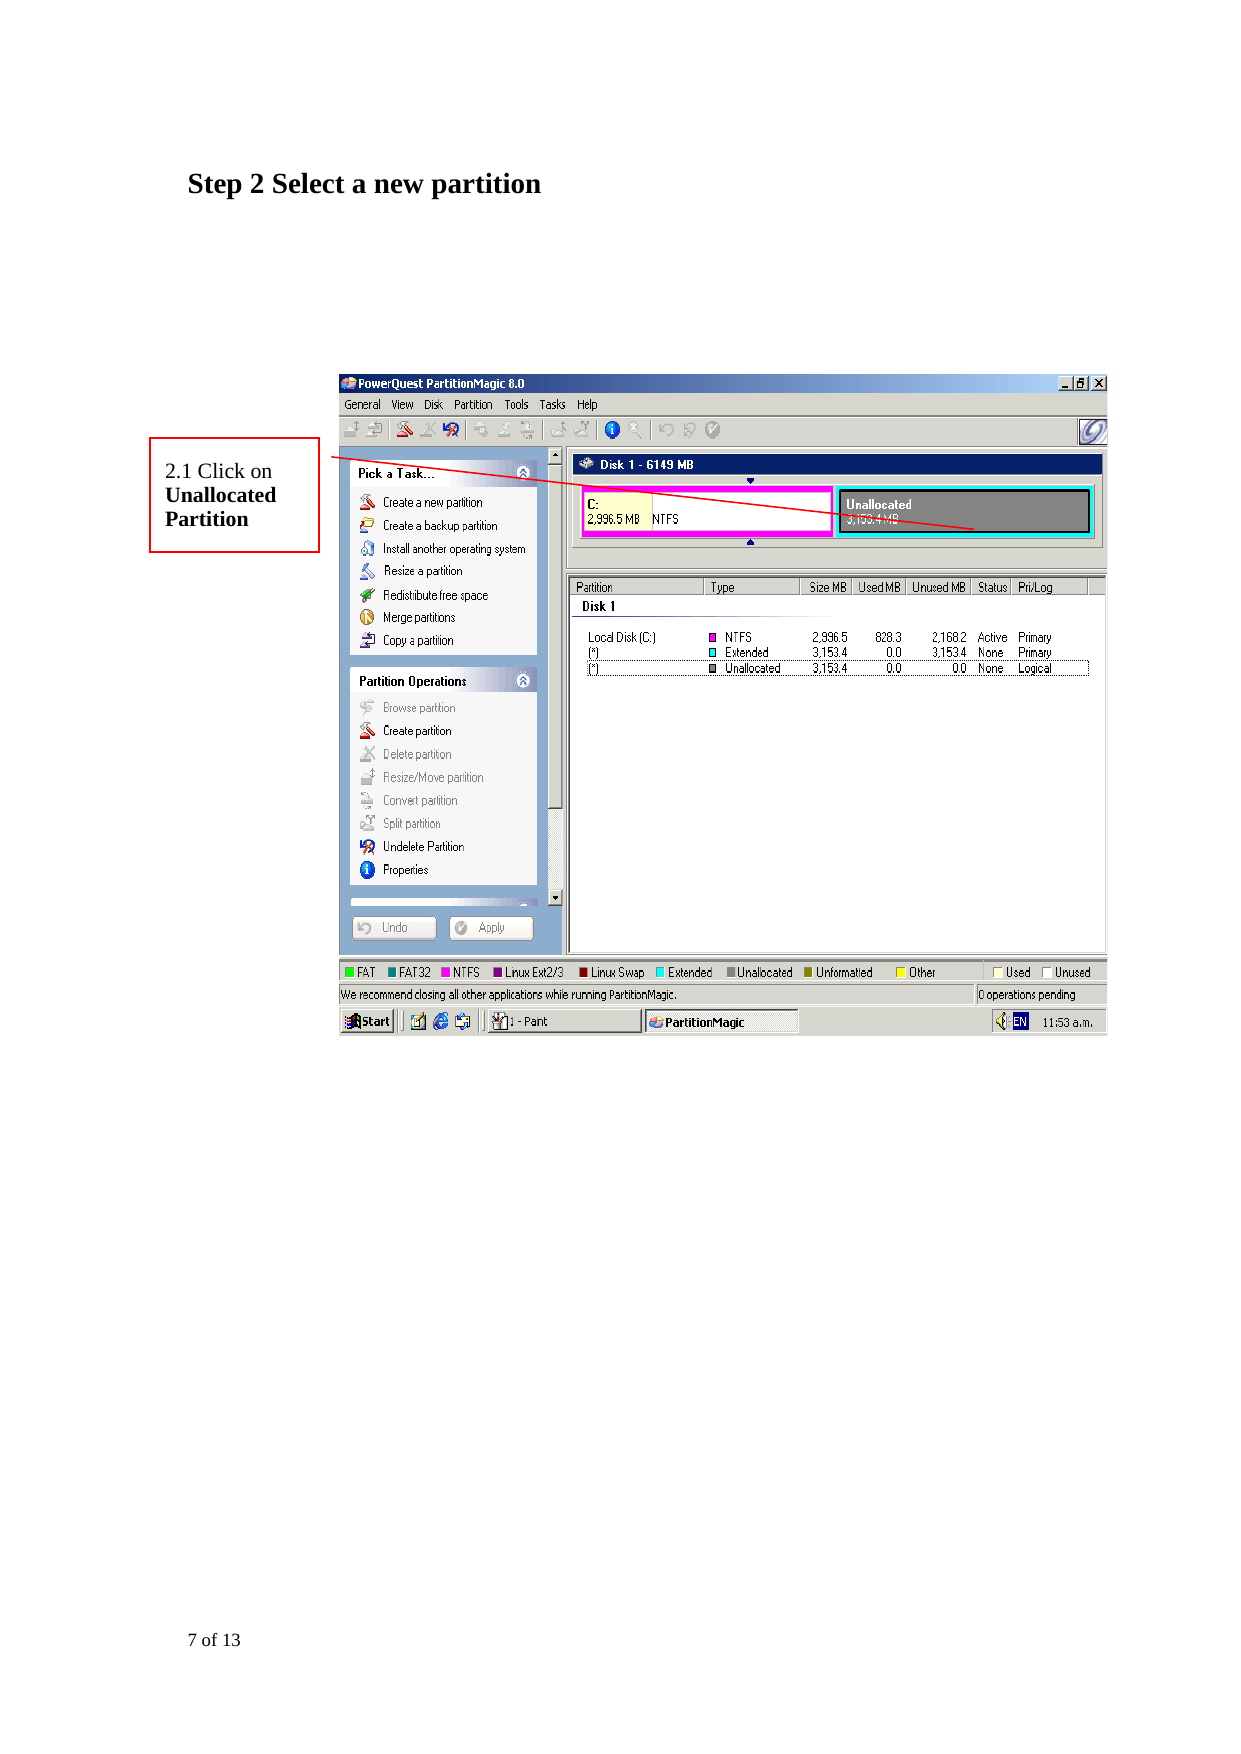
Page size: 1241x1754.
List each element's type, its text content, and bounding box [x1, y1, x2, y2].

picture [339, 374, 1108, 1036]
text Step 2 Select a new partition [187, 162, 1053, 194]
